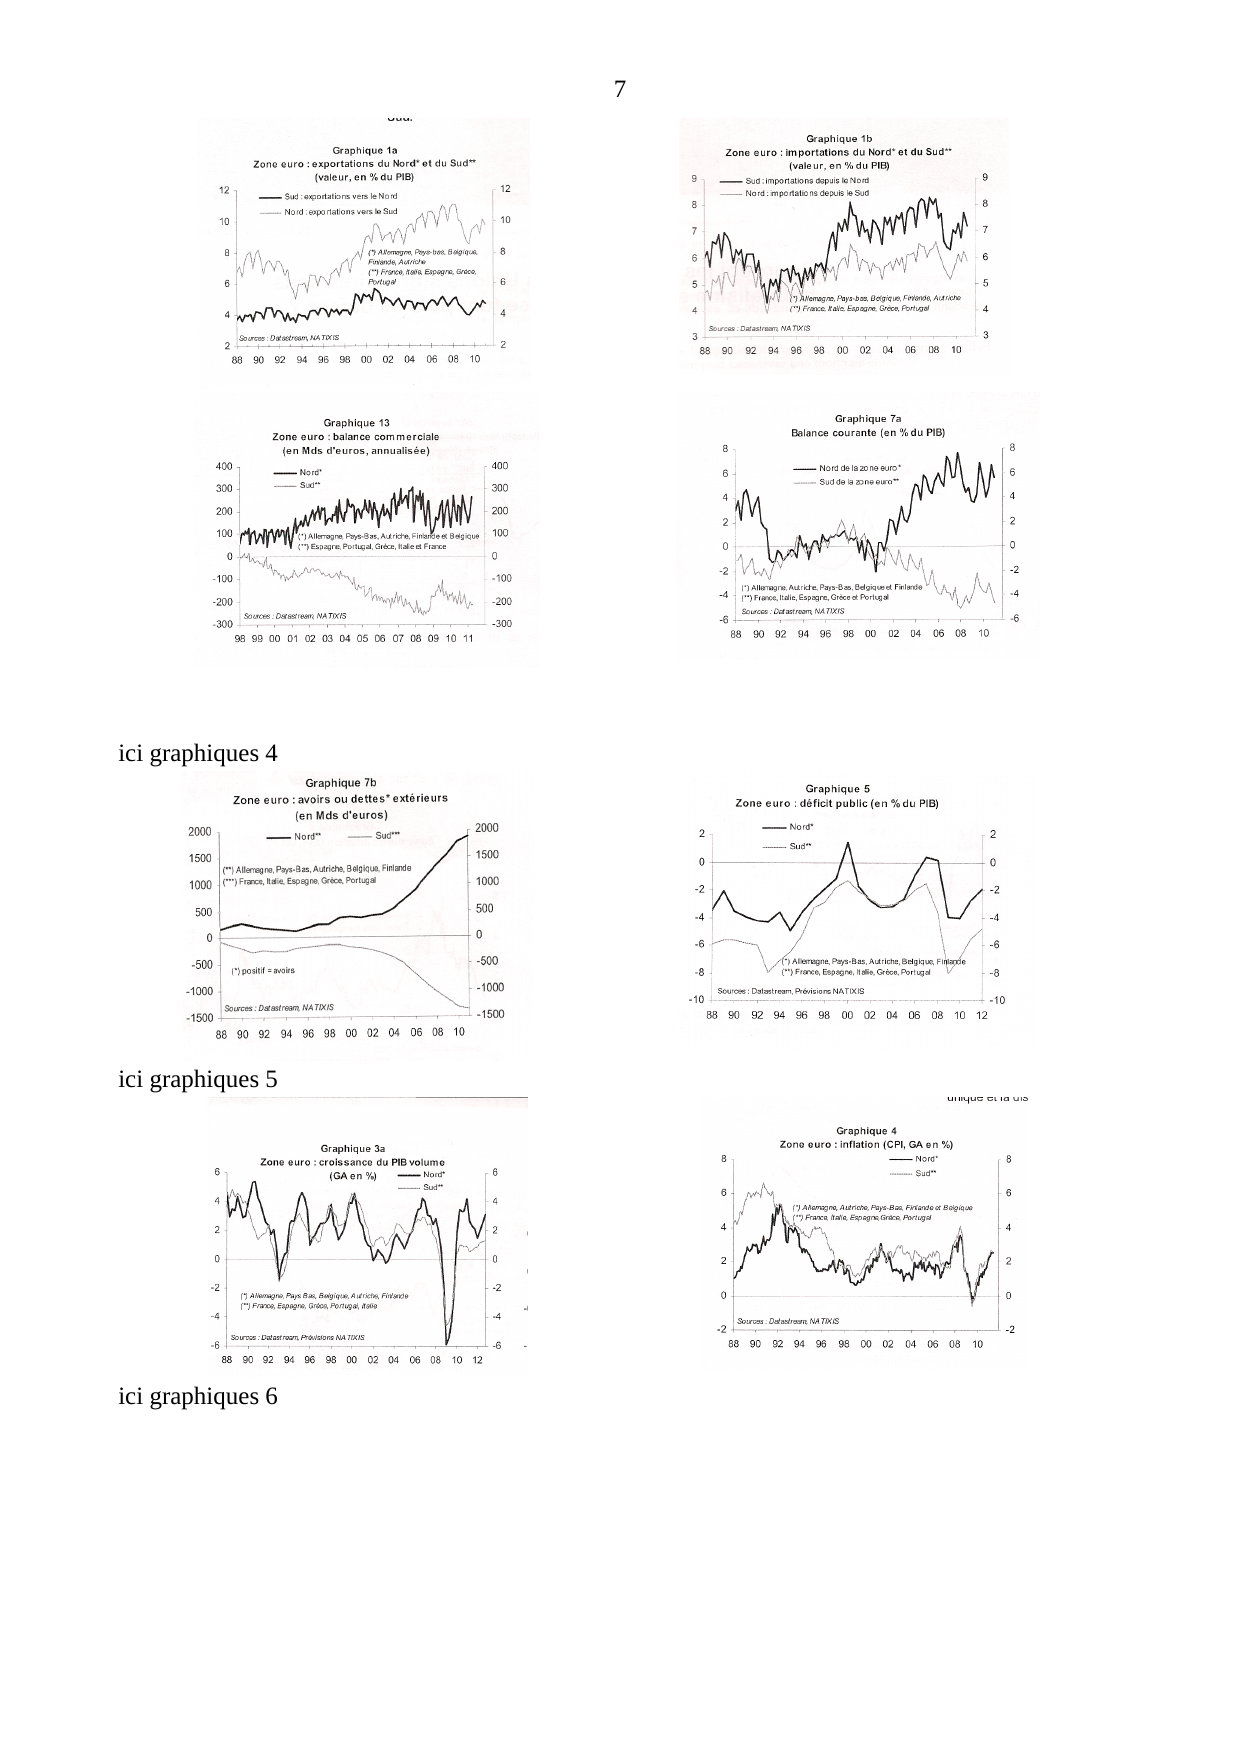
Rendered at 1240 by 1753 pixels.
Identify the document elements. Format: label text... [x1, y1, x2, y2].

text ici graphiques 4 [118, 738, 1121, 767]
text ici graphiques 6 [118, 1381, 1121, 1410]
text ici graphiques 5 [118, 1064, 1121, 1093]
